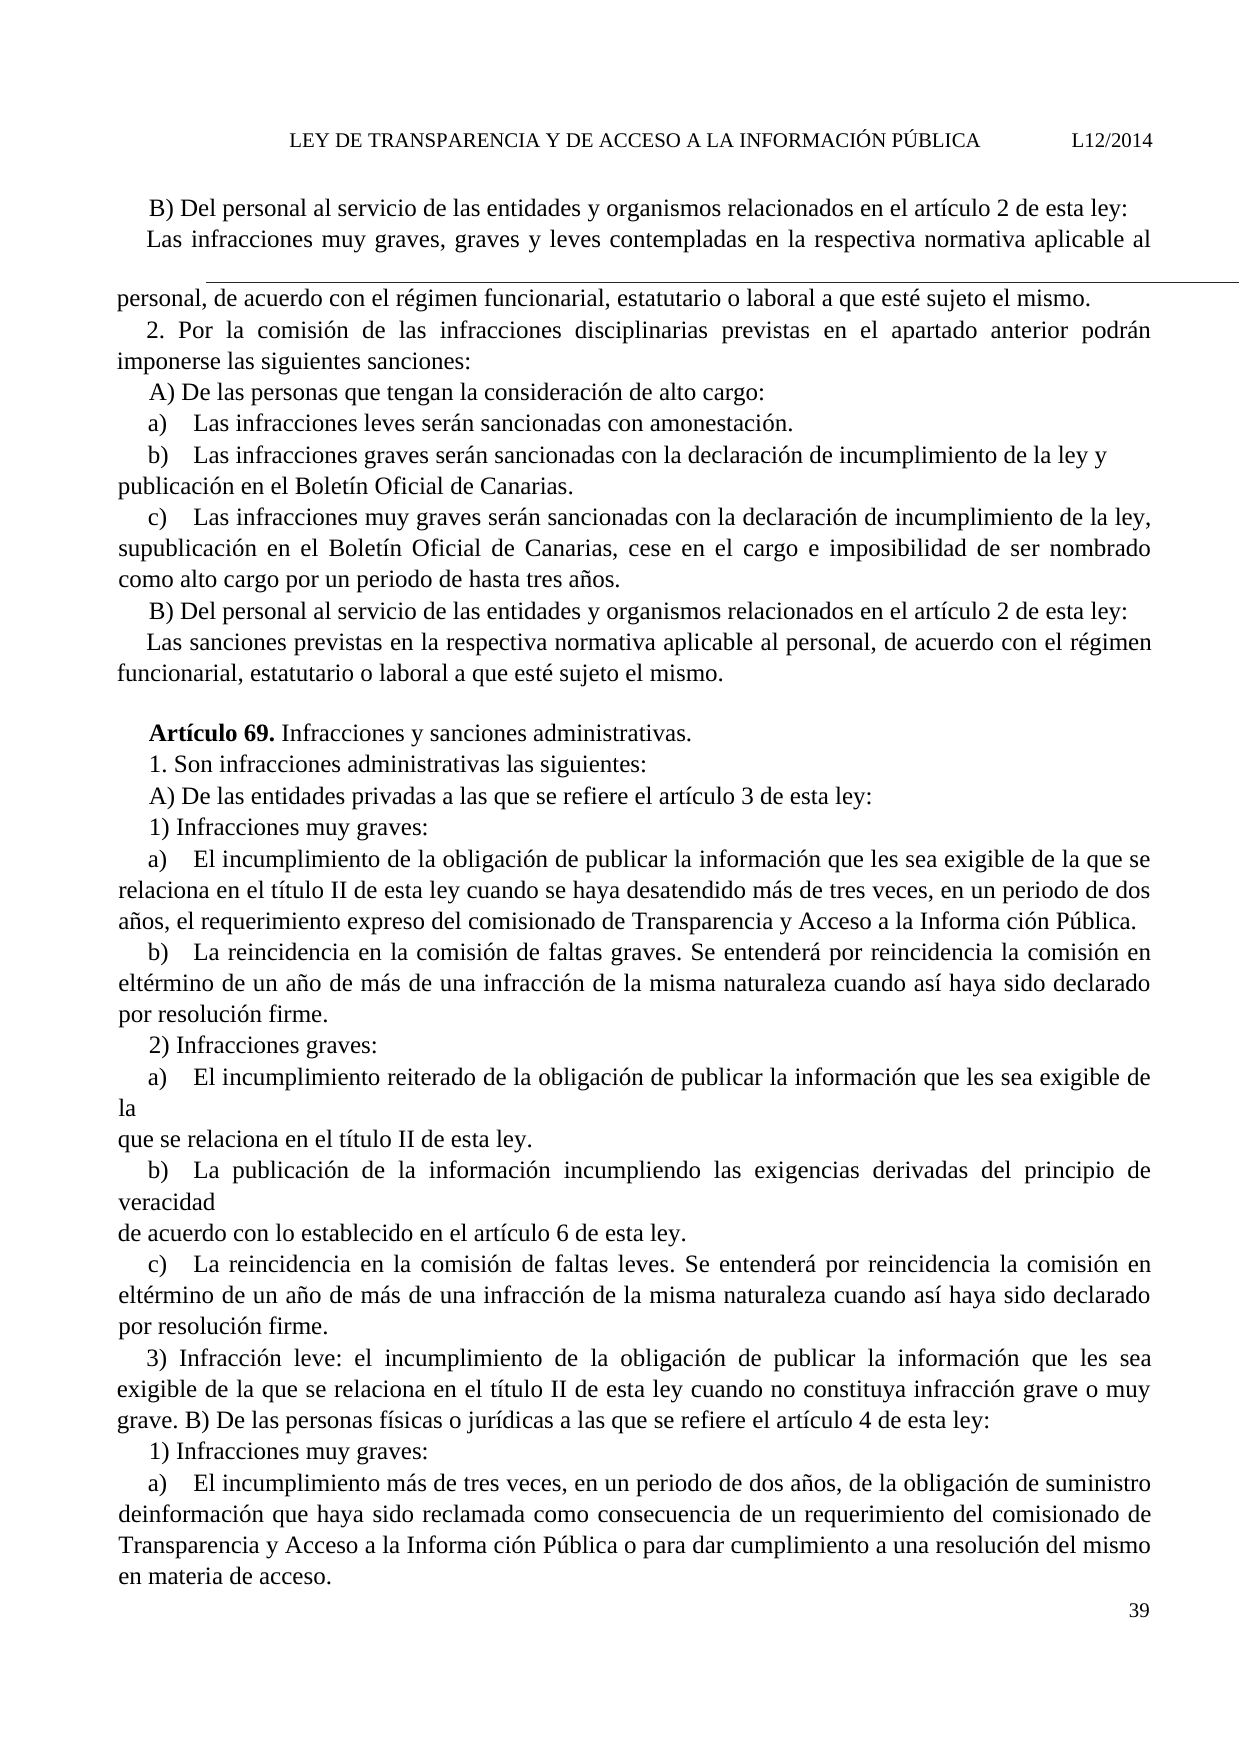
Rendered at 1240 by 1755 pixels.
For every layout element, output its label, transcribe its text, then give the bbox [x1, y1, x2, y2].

text 1. Son infracciones administrativas las siguientes: [149, 749, 1152, 778]
text que se relaciona en el título II de esta ley. [118, 1124, 1152, 1153]
text 1) Infracciones muy graves: [149, 1436, 1152, 1465]
text B) Del personal al servicio de las entidades y organismos relacionados en el artículo 2 de esta ley: [149, 193, 1152, 221]
text 3) Infracción leve: el incumplimiento de la obligación de publicar la información que les sea exigible de la que se relaciona en el título II de esta ley cuando no constituya infracción grave o muy grave. B) De las personas físicas o jurídicas a las que se refiere el artículo 4 de esta ley: [117, 1343, 1152, 1434]
list Las infracciones leves serán sancionadas con amonestación. [118, 408, 1152, 437]
text A) De las personas que tengan la consideración de alto cargo: [149, 377, 1152, 406]
list El incumplimiento más de tres veces, en un periodo de dos años, de la obligación de suministro deinformación que haya sido reclamada como consecuencia de un requerimiento del comisionado de Transparencia y Acceso a la Informa ción Pública o para dar cumplimiento a una resolución del mismo en materia de acceso. [118, 1468, 1152, 1589]
list Las infracciones graves serán sancionadas con la declaración de incumplimiento de la ley y [118, 440, 1152, 468]
list El incumplimiento de la obligación de publicar la información que les sea exigible de la que se relaciona en el título II de esta ley cuando se haya desatendido más de tres veces, en un periodo de dos años, el requerimiento expreso del comisionado de Transparencia y Acceso a la Informa ción Pública. [118, 844, 1152, 934]
text Las infracciones muy graves, graves y leves contempladas en la respectiva normativa aplicable al personal, de acuerdo con el régimen funcionarial, estatutario o laboral a que esté sujeto el mismo. [117, 224, 1152, 312]
text 1) Infracciones muy graves: [149, 812, 1152, 841]
list La publicación de la información incumpliendo las exigencias derivadas del principio de veracidad [118, 1156, 1152, 1215]
list Las infracciones muy graves serán sancionadas con la declaración de incumplimiento de la ley, supublicación en el Boletín Oficial de Canarias, cese en el cargo e imposibilidad de ser nombrado como alto cargo por un periodo de hasta tres años. [118, 502, 1152, 593]
list La reincidencia en la comisión de faltas graves. Se entenderá por reincidencia la comisión en eltérmino de un año de más de una infracción de la misma naturaleza cuando así haya sido declarado por resolución firme. [118, 937, 1152, 1028]
text publicación en el Boletín Oficial de Canarias. [118, 471, 1152, 500]
text 2. Por la comisión de las infracciones disciplinarias previstas en el apartado anterior podrán imponerse las siguientes sanciones: [117, 315, 1152, 374]
text 2) Infracciones graves: [149, 1031, 1152, 1059]
list El incumplimiento reiterado de la obligación de publicar la información que les sea exigible de la [118, 1062, 1152, 1122]
text A) De las entidades privadas a las que se refiere el artículo 3 de esta ley: [149, 781, 1152, 810]
text Las sanciones previstas en la respectiva normativa aplicable al personal, de acuerdo con el régimen funcionarial, estatutario o laboral a que esté sujeto el mismo. [117, 627, 1152, 687]
list La reincidencia en la comisión de faltas leves. Se entenderá por reincidencia la comisión en eltérmino de un año de más de una infracción de la misma naturaleza cuando así haya sido declarado por resolución firme. [118, 1249, 1152, 1340]
text Artículo 69. Infracciones y sanciones administrativas. [149, 718, 1152, 747]
text de acuerdo con lo establecido en el artículo 6 de esta ley. [118, 1218, 1152, 1247]
text B) Del personal al servicio de las entidades y organismos relacionados en el artículo 2 de esta ley: [149, 596, 1152, 625]
